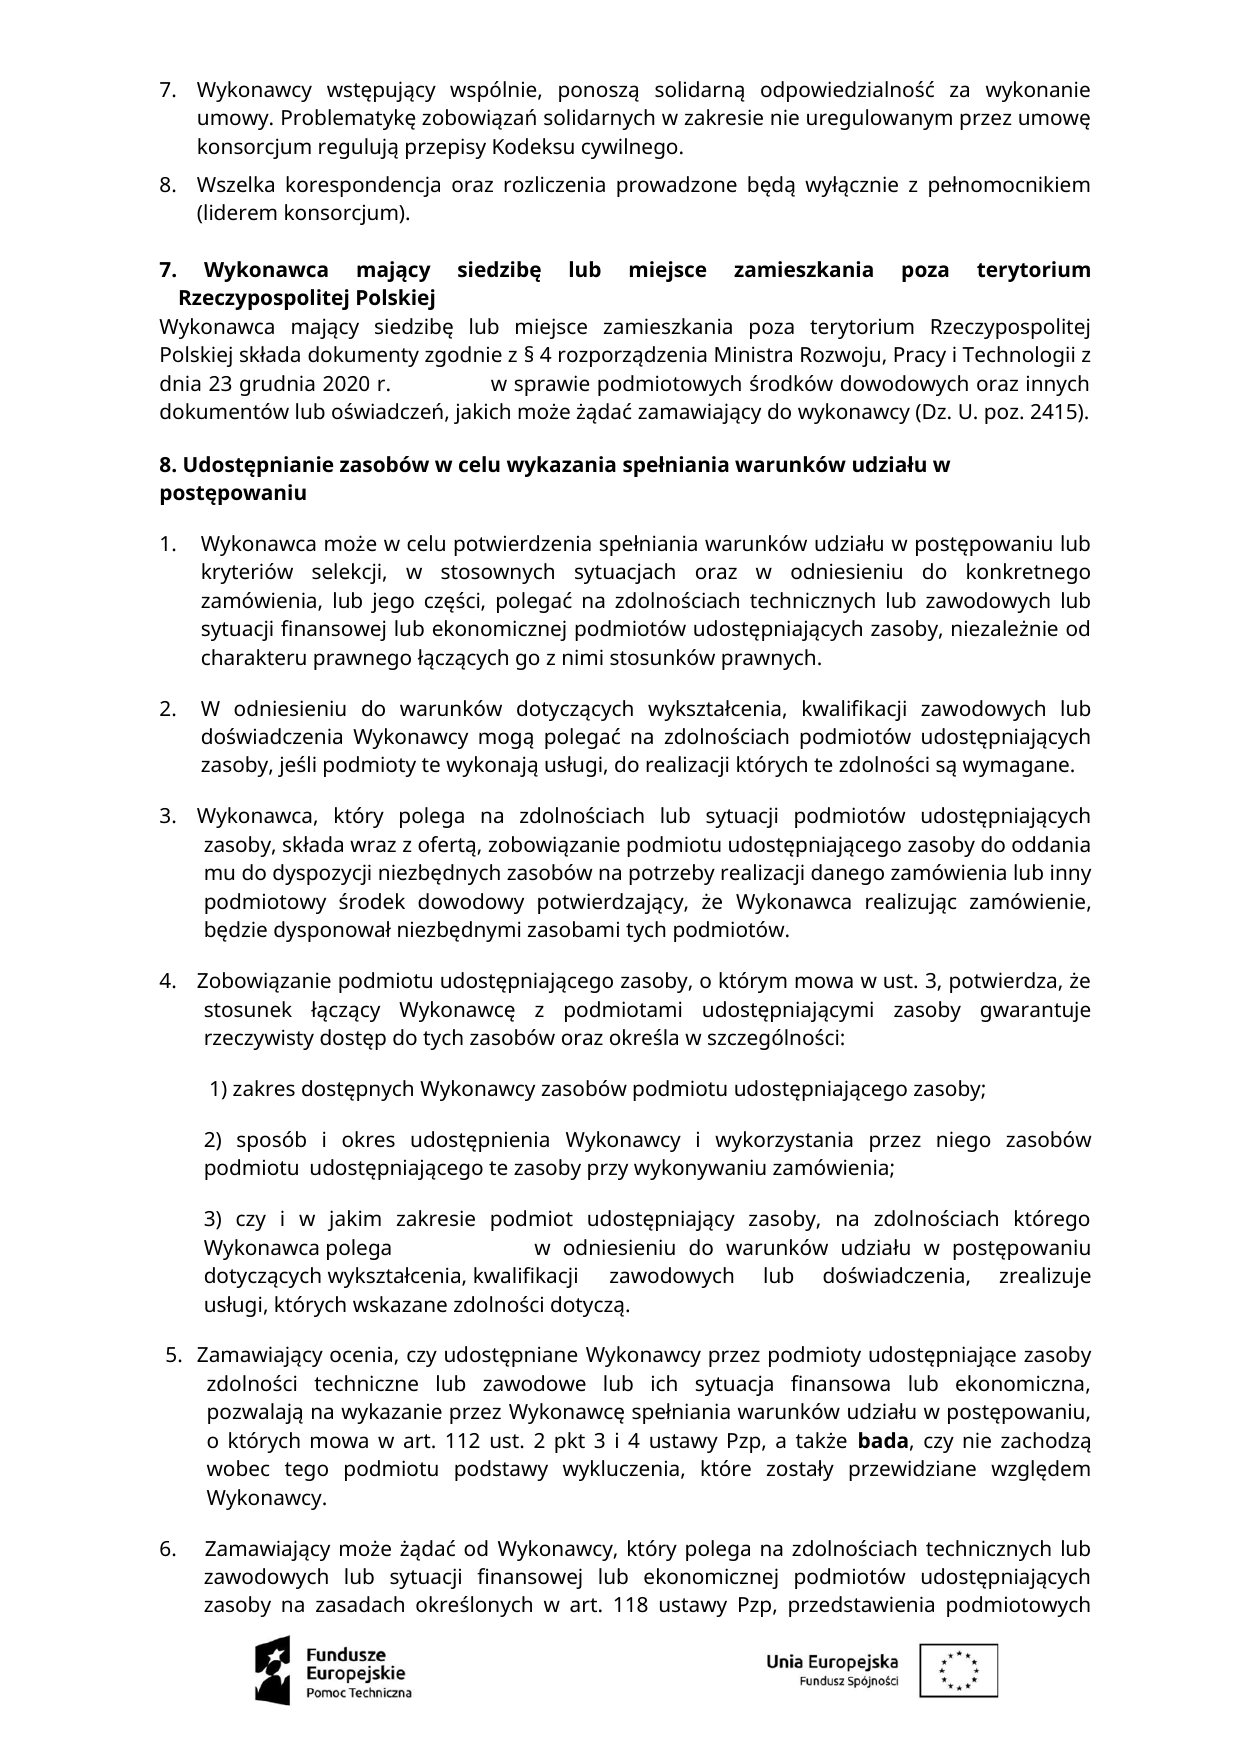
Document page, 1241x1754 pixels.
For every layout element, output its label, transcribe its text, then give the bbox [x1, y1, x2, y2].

list Wykonawcy wstępujący wspólnie, ponoszą solidarną odpowiedzialność za wykonanie umowy. Problematykę zobowiązań solidarnych w zakresie nie uregulowanym przez umowę konsorcjum regulują przepisy Kodeksu cywilnego. [159, 75, 1092, 160]
list 2) sposób i okres udostępnienia Wykonawcy i wykorzystania przez niego zasobów podmiotu udostępniającego te zasoby przy wykonywaniu zamówienia; [159, 1125, 1092, 1182]
list Zamawiający ocenia, czy udostępniane Wykonawcy przez podmioty udostępniające zasoby zdolności techniczne lub zawodowe lub ich sytuacja finansowa lub ekonomiczna, pozwalają na wykazanie przez Wykonawcę spełniania warunków udziału w postępowaniu, o których mowa w art. 112 ust. 2 pkt 3 i 4 ustawy Pzp, a także bada, czy nie zachodzą wobec tego podmiotu podstawy wykluczenia, które zostały przewidziane względem Wykonawcy. [165, 1341, 1092, 1511]
list Wszelka korespondencja oraz rozliczenia prowadzone będą wyłącznie z pełnomocnikiem (liderem konsorcjum). [159, 170, 1092, 227]
list 3) czy i w jakim zakresie podmiot udostępniający zasoby, na zdolnościach którego Wykonawca polega w odniesieniu do warunków udziału w postępowaniu dotyczących wykształcenia, kwalifikacji zawodowych lub doświadczenia, zrealizuje usługi, których wskazane zdolności dotyczą. [159, 1204, 1092, 1318]
list W odniesieniu do warunków dotyczących wykształcenia, kwalifikacji zawodowych lub doświadczenia Wykonawcy mogą polegać na zdolnościach podmiotów udostępniających zasoby, jeśli podmioty te wykonają usługi, do realizacji których te zdolności są wymagane. [159, 694, 1092, 779]
picture [252, 1632, 999, 1706]
list Wykonawca, który polega na zdolnościach lub sytuacji podmiotów udostępniających zasoby, składa wraz z ofertą, zobowiązanie podmiotu udostępniającego zasoby do oddania mu do dyspozycji niezbędnych zasobów na potrzeby realizacji danego zamówienia lub inny podmiotowy środek dowodowy potwierdzający, że Wykonawca realizując zamówienie, będzie dysponował niezbędnymi zasobami tych podmiotów. [159, 802, 1092, 944]
list Wykonawca może w celu potwierdzenia spełniania warunków udziału w postępowaniu lub kryteriów selekcji, w stosownych sytuacjach oraz w odniesieniu do konkretnego zamówienia, lub jego części, polegać na zdolnościach technicznych lub zawodowych lub sytuacji finansowej lub ekonomicznej podmiotów udostępniających zasoby, niezależnie od charakteru prawnego łączących go z nimi stosunków prawnych. [159, 529, 1092, 671]
list Zamawiający może żądać od Wykonawcy, który polega na zdolnościach technicznych lub zawodowych lub sytuacji finansowej lub ekonomicznej podmiotów udostępniających zasoby na zasadach określonych w art. 118 ustawy Pzp, przedstawienia podmiotowych [159, 1534, 1092, 1619]
list 1) zakres dostępnych Wykonawcy zasobów podmiotu udostępniającego zasoby; [159, 1074, 1092, 1102]
subtitle 7. Wykonawca mający siedzibę lub miejsce zamieszkania poza terytorium Rzeczypospolitej Polskiej [159, 255, 1092, 312]
list Zobowiązanie podmiotu udostępniającego zasoby, o którym mowa w ust. 3, potwierdza, że stosunek łączący Wykonawcę z podmiotami udostępniającymi zasoby gwarantuje rzeczywisty dostęp do tych zasobów oraz określa w szczególności: [159, 966, 1092, 1052]
subtitle 8. Udostępnianie zasobów w celu wykazania spełniania warunków udziału w postępowaniu [159, 450, 1092, 507]
list Wykonawca mający siedzibę lub miejsce zamieszkania poza terytorium Rzeczypospolitej Polskiej składa dokumenty zgodnie z § 4 rozporządzenia Ministra Rozwoju, Pracy i Technologii z dnia 23 grudnia 2020 r. w sprawie podmiotowych środków dowodowych oraz innych dokumentów lub oświadczeń, jakich może żądać zamawiający do wykonawcy (Dz. U. poz. 2415). [159, 312, 1092, 426]
